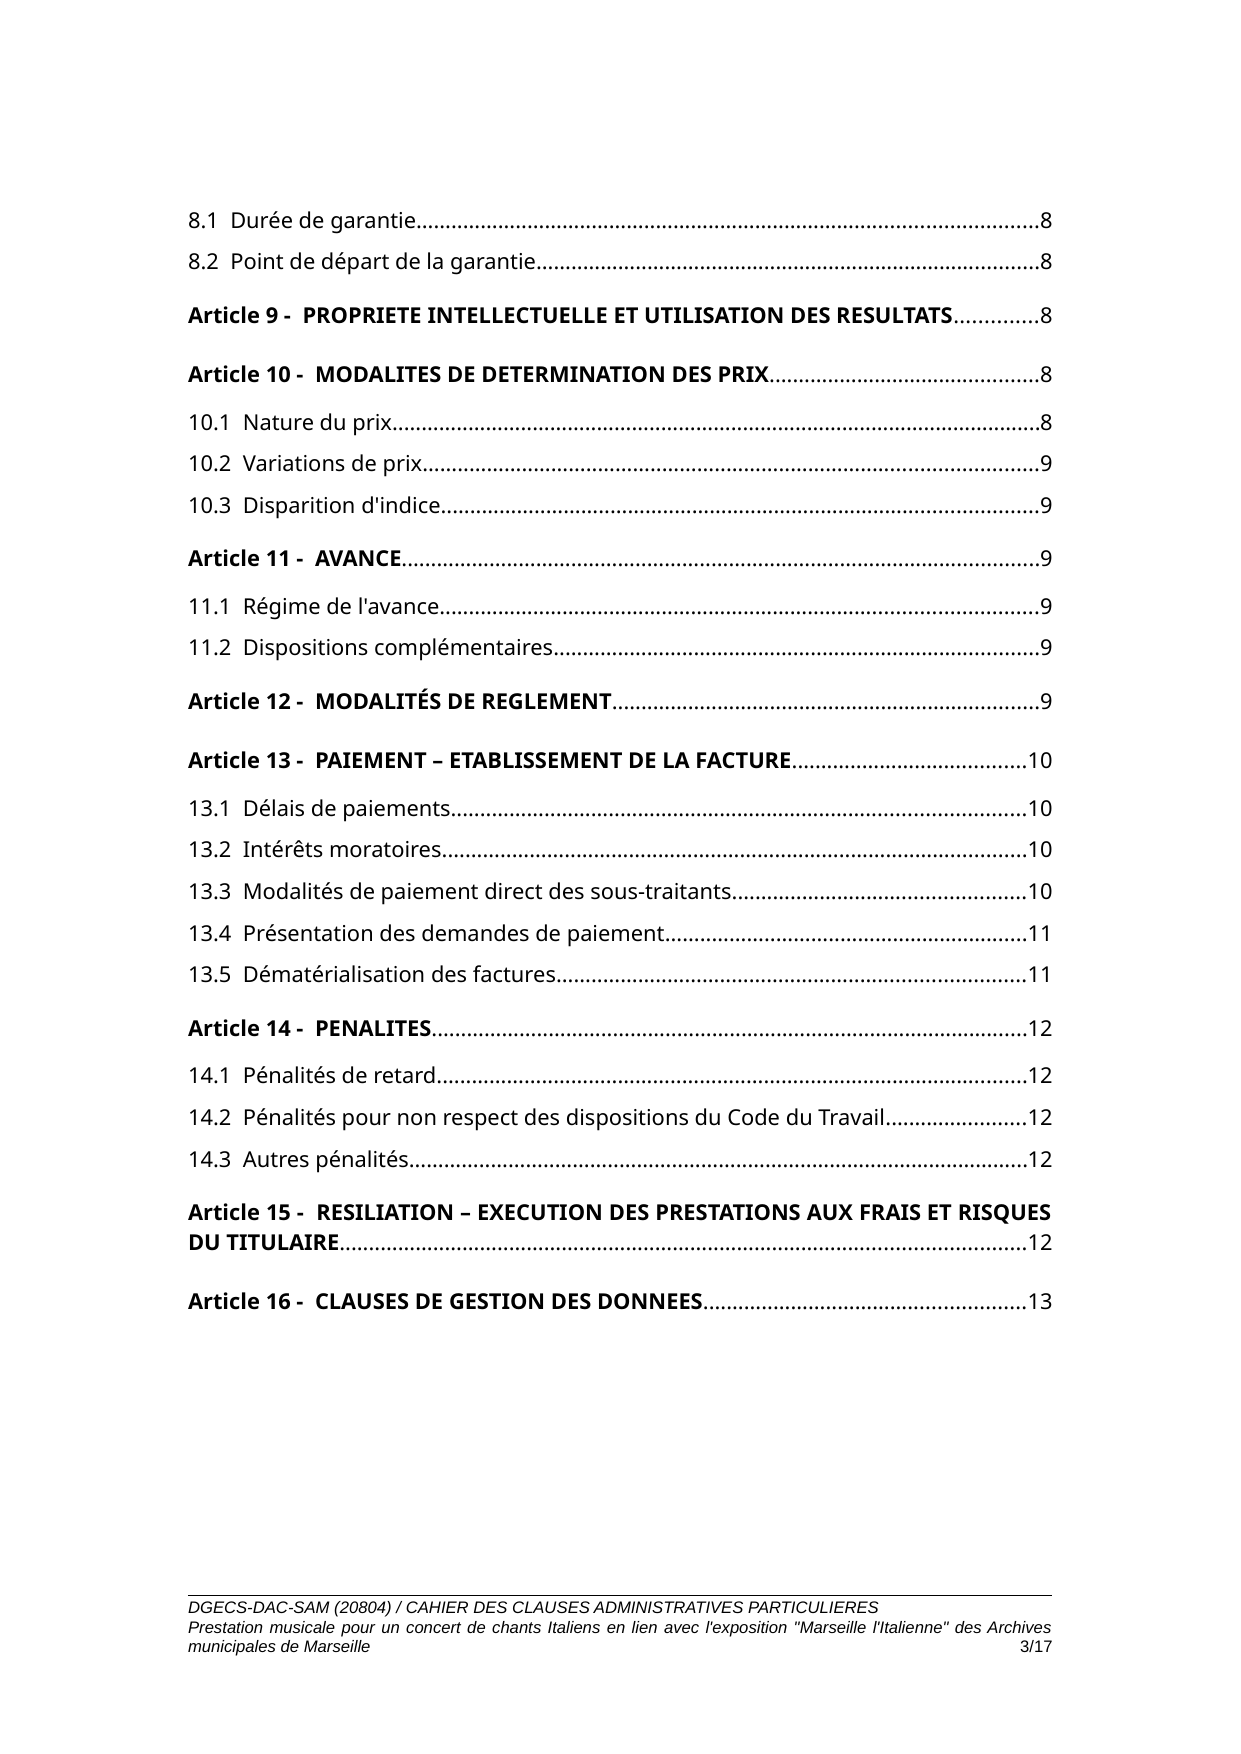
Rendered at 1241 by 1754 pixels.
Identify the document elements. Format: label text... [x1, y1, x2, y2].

text Article 15 - RESILIATION – EXECUTION DES PRESTATIONS AUX FRAIS ET RISQUES DU TITULAIRE 12 [188, 1197, 1052, 1257]
text 10.3 Disparition d'indice 9 [188, 490, 1052, 519]
text Article 11 - AVANCE 9 [188, 543, 1052, 573]
text 13.4 Présentation des demandes de paiement 11 [188, 918, 1052, 947]
text Article 12 - MODALITÉS DE REGLEMENT 9 [188, 686, 1052, 716]
text Article 10 - MODALITES DE DETERMINATION DES PRIX 8 [188, 359, 1052, 389]
text 11.2 Dispositions complémentaires 9 [188, 632, 1052, 662]
text 14.2 Pénalités pour non respect des dispositions du Code du Travail 12 [188, 1102, 1052, 1132]
text Article 13 - PAIEMENT – ETABLISSEMENT DE LA FACTURE 10 [188, 745, 1052, 775]
text Article 16 - CLAUSES DE GESTION DES DONNEES 13 [188, 1286, 1052, 1316]
text 13.3 Modalités de paiement direct des sous-traitants 10 [188, 876, 1052, 906]
text 14.3 Autres pénalités 12 [188, 1143, 1052, 1173]
text 11.1 Régime de l'avance 9 [188, 591, 1052, 621]
text 13.5 Dématérialisation des factures 11 [188, 959, 1052, 989]
text 14.1 Pénalités de retard 12 [188, 1060, 1052, 1090]
text 10.2 Variations de prix 9 [188, 448, 1052, 478]
text Article 14 - PENALITES 12 [188, 1013, 1052, 1042]
text 10.1 Nature du prix 8 [188, 406, 1052, 436]
text 8.1 Durée de garantie 8 [188, 204, 1052, 234]
text Article 9 - PROPRIETE INTELLECTUELLE ET UTILISATION DES RESULTATS 8 [188, 300, 1052, 329]
text 13.2 Intérêts moratoires 10 [188, 834, 1052, 864]
text 8.2 Point de départ de la garantie 8 [188, 246, 1052, 276]
text 13.1 Délais de paiements 10 [188, 793, 1052, 822]
